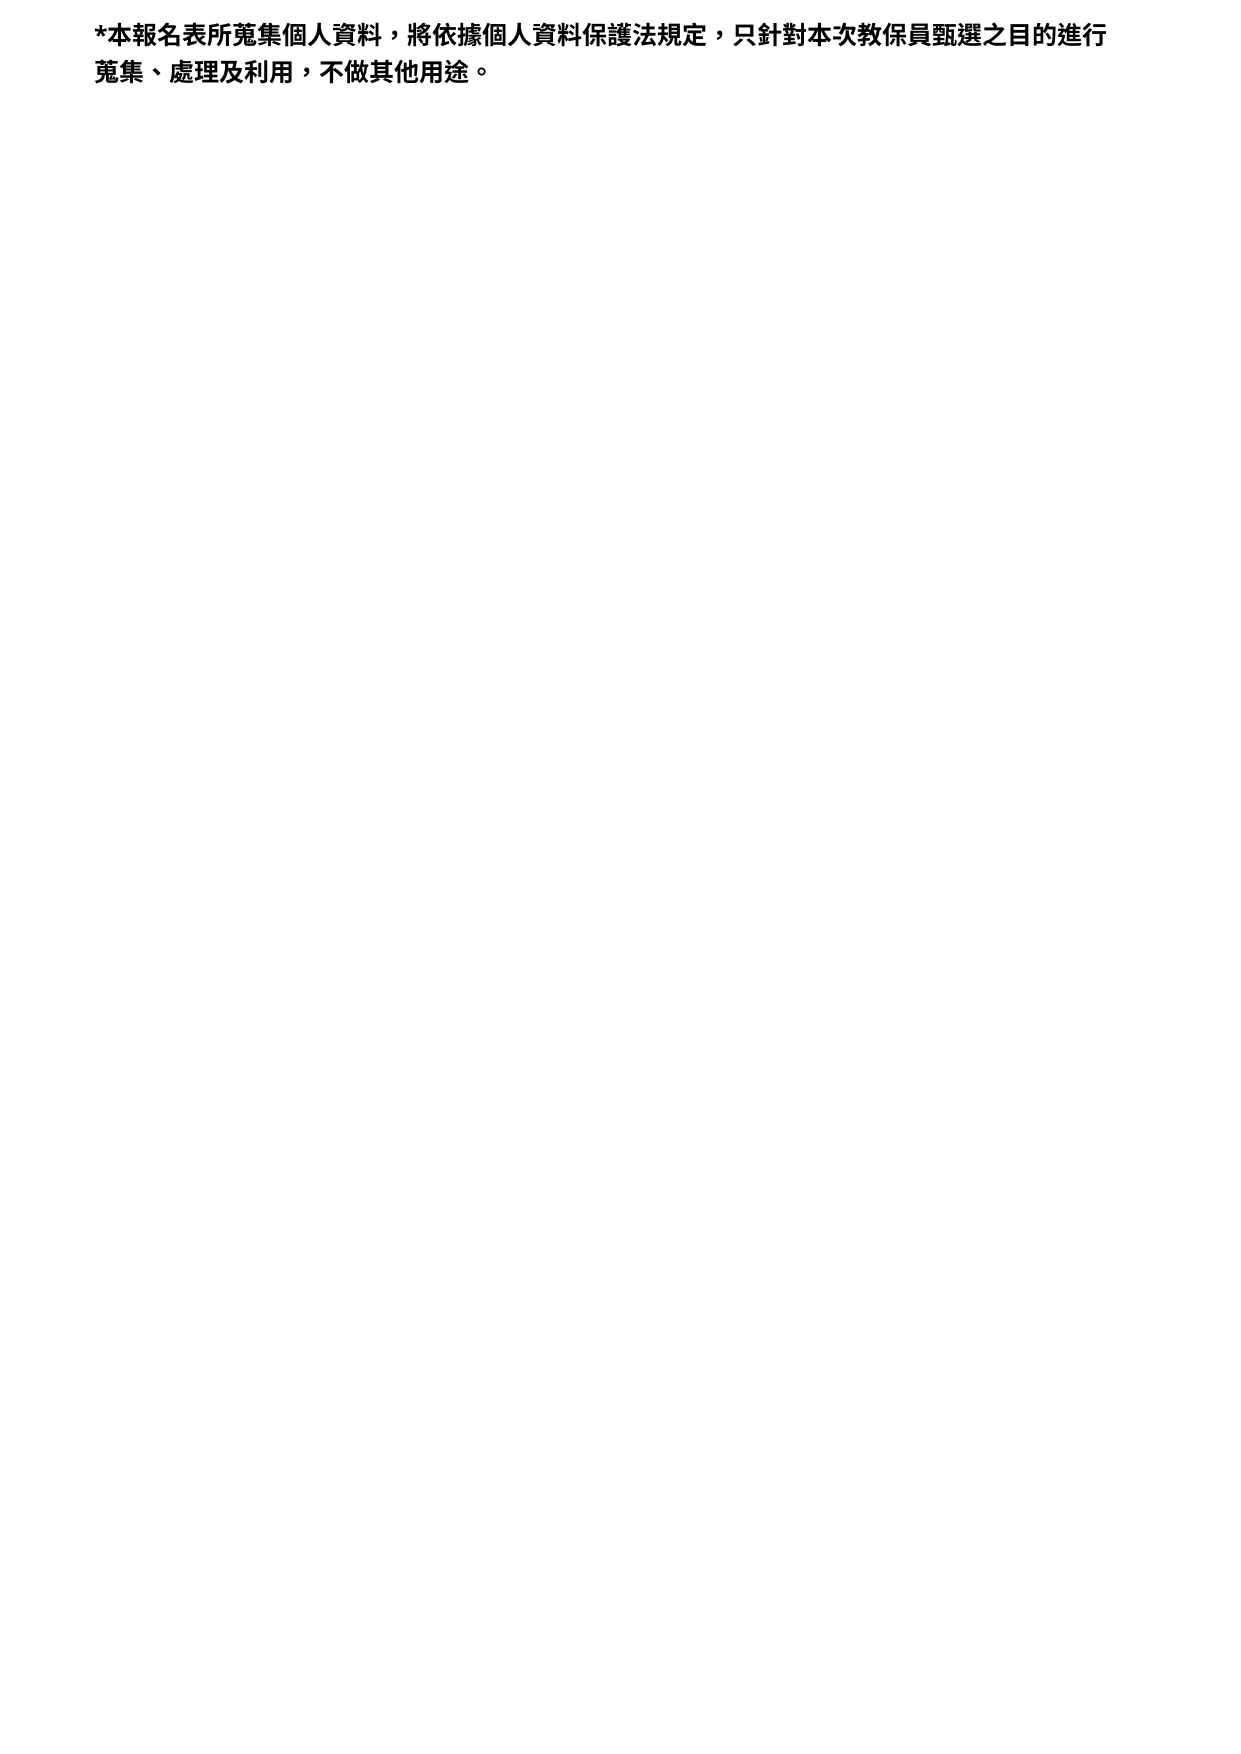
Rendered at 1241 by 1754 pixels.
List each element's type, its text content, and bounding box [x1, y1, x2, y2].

text *本報名表所蒐集個人資料，將依據個人資料保護法規定，只針對本次教保員甄選之目的進行蒐集、處理及利用，不做其他用途。 [94, 14, 1122, 89]
